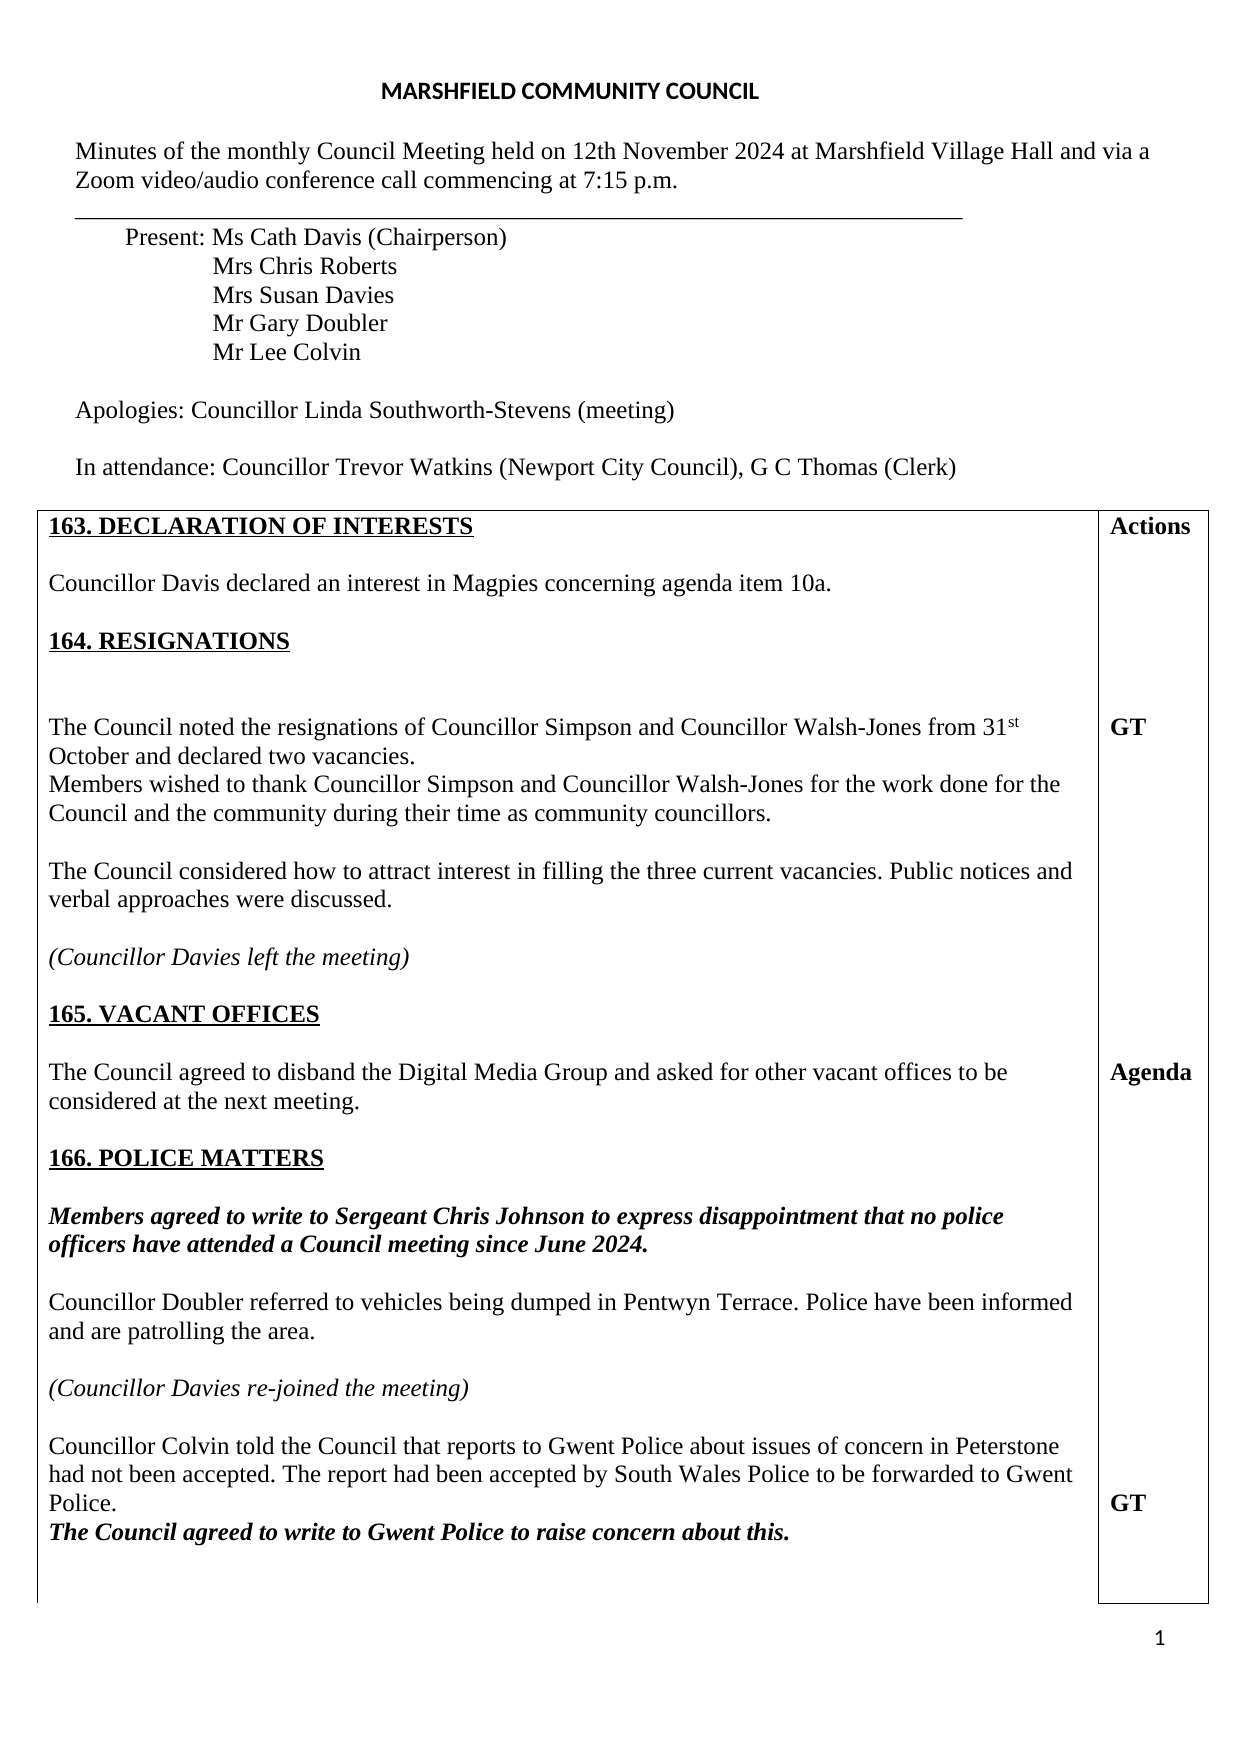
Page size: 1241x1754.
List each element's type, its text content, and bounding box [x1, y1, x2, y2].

text Mrs Susan Davies [75, 280, 1165, 308]
text MARSHFIELD COMMUNITY COUNCIL [75, 75, 1165, 106]
text Apologies: Councillor Linda Southworth-Stevens (meeting) [75, 395, 1165, 423]
text Minutes of the monthly Council Meeting held on 12th November 2024 at Marshfield Village Hall and via a Zoom video/audio conference call commencing at 7:15 p.m. _______________________________________________________________________ [75, 136, 1165, 222]
text Mr Gary Doubler [75, 308, 1165, 337]
table_header 163. DECLARATION OF INTERESTS Councillor Davis declared an interest in Magpies concerning agenda item 10a. 164. RESIGNATIONS The Council noted the resignations of Councillor Simpson and Councillor Walsh-Jones from 31st October and declared two vacancies. Members wished to thank Councillor Simpson and Councillor Walsh-Jones for the work done for the Council and the community during their time as community councillors. The Council considered how to attract interest in filling the three current vacancies. Public notices and verbal approaches were discussed. (Councillor Davies left the meeting) 165. VACANT OFFICES The Council agreed to disband the Digital Media Group and asked for other vacant offices to be considered at the next meeting. 166. POLICE MATTERS Members agreed to write to Sergeant Chris Johnson to express disappointment that no police officers have attended a Council meeting since June 2024. Councillor Doubler referred to vehicles being dumped in Pentwyn Terrace. Police have been informed and are patrolling the area. (Councillor Davies re-joined the meeting) Councillor Colvin told the Council that reports to Gwent Police about issues of concern in Peterstone had not been accepted. The report had been accepted by South Wales Police to be forwarded to Gwent Police. The Council agreed to write to Gwent Police to raise concern about this. 167. PUBLIC PARTICIPATION There were no matters to be brough up under this item. 168. MINUTES OF THE LAST MEETING The minutes of the meeting held on 8th October 2024 were confirmed and adopted as an accurate record of the meeting. MATTERS ARISING FROM THE LAST MEETING 169. Notice Boards (Min 138) Councillor Davis is continuing to obtain prices for suitable notice boards. 170. Newport City Councillor’s Report - Speed Camrea Checks (Min 139) Go Safe replied on 25th October to inform that a covert speed monitor was deployed on Marshfield Road, Marshfield, near Vicarage Gardens on Monday 21/10/24 and will record the volume and speed of all vehicles in both direction 24/7. When recovered and the speed data analysed, the Council will be updated on what action if any ‘Go Safe’ are able to take on the road. The location on Marshfield Road, Marshfield, near the post office will also be assessed for deployment of a covert speed monitor. 171. Remembrance Day -Poppy Appeal (Min 143) The Secretary of the Marshfield & District Royal British Legion wrote on 27th October to thank the Council for its donation. 172. Scarecrow Festival (Min 152) Councillor Roberts was attempting to deliver certificates and rosettes to participants but had found problems with names and addresses for several entrants. 173. NEWPORT CITY COUNCILLOR’S REPORT Councillor Trevor Watkins addressed the Council. Transport for Wales is carrying out a consultation until the end of the year on plans to upgrade Cardiff central station with more platforms to accommodate planned additional stations between Chepstow and Cardiff, including Cardiff Parkway. Fly tipping issues were raised with council officers and statistics provided on costs to remove the fly tipping. There are currently 12 CCTV cameras monitoring areas involved with fly tipping in Newport. The Six Bells camera will be upgraded and repaired. Ward Councillors had asked for quarterly statistics on reported fly tipping, fixed penalty notices issued and paid and court proceedings for non-payment of penalties. The proposed development of Castleton Baptist Church was refused in Planning Committee. Councillor Davis thanked Councillor Watkins for his assistance in this matter. The planning enforcement at Ton-Y-Pil is currently in a position where officers have agreed that the applicant will remove waste over a period of time or face prosecution. Signage to be installed at the Lighthouse car park with the times of gate opening and closing. 174. MARSHFIELD AFC NETTING The Community Council had been in touch with Newport City Council and had been told that officers of Newport City Council were willing to meet with Marshfield Football Club to clarify the situation regarding fencing and netting around the main football pitch at Marshfield Village Hall. The Council had also been informed that planning permission should be sought for any proposed structures. Councillor Watkins told the meeting that pre-planning advice can be obtained from Newport CC planning officers free of charge. The Council resolved to request that Marshfield FC meets with officers of Newport City Council. FINANCIAL MATTERS 175. Financial Regulations 2024 The Council resolved to adopt the 2024 model Financial Regulations provided by One Voice Wales. 176. National Salary Award One Voice Wales notified the Council of the National Salary Award affecting the Clerk’s salary scales, to be implemented from 1st April 2024. The Council resolved to implement the new pay scales from 1st April 2024. 177. MAGPIES Insurance Councillor Davis declared an interest in this matter and did not take part in the decision. Councillor Colvin took the chair. The Clerk informed the Council that the last insurance policy cost around £100. In the absence of a current quote the Council unanimously resolved to donate the cost of a new policy to MAGPIES if it was of a similar amount. 178. Payments & Receipts and Bank Reconciliation The Clerk had provided, to all Members, an update of payments and receipts together with a bank reconciliation up to 16th October 2024. There were no questions relating to this information. 179. Payments and Invoices The Council approved the following payments: 180. Damage to Dug-Outs The Council noted that vandalism to the dug-outs on the main football pitch had been costed at around £300 to repair PLANNING MATTERS. 181. Planning Application Observations The Council approved and adopted the following observations already sent to Newport City Council. MCC 1021 CONEX 24/0793 PROPOSAL: GARAGE CONVERSION SITE: LAUREL HOUSE 27 ST MELLONS ROAD MARSHFIELD CARDIFF.CF3 2TX The Council has no comments to make and has no objections. The Council agreed the following observations to be sent to Newport City Council. MCC 1022 Conex 24/0825 PROPOSAL: OUTLINE APPLICATION TO CONSTRUCT A 2-BEDROOM BUNGALOW (RESUBMISSION FOLLOWING REFUSAL OF 24/0212) SITE: 2 THE HOLLIES MARSHFIELD CARDIFF CF3 2UG APPLICATION TYPE: OUTLINE The Council wishes to reiterate the comments provided for previous applications at this address. 1. Nos 2 & 3 The Hollies are stone cottages, and the close proximity of the proposed bungalow would be out of keeping and unsympathetic to the cottages. 2. The close proximity of the proposed bungalow to no3 The Hollies may well infringe on their privacy and be overbearing. 3. The access to the property is poor. It is approached by a single road that then becomes a gravel footpath. 182. FLY TIPPING WORKSHOP Councillor Davis had organised a fly tipping workshop which was held on 2nd November 2024 to meet with Neil Harrison Fly Tipping Action Wales, Saranne Phillips Newport City Council Waste Manager and Stephanie Marnell-Jones NCC Waste Department. Chairs of local community councils were invited to attend. Fly Tipping Wales offered to arrange another workshop with community councils to offer an input to go to Welsh Government. CORRESPONDENCE 183. Gwent Wild Life Trust The Council agreed to invite Kevin Donovan from Gwent Wildlife Trust to speak to the Council concerning a project to introduce water voles onto the Wentlooge Levels. 184. NSPCC Training Councillor Roberts drew the Council’s attention to free training for organisations in Newport involved with children. Councillor Roberts agreed to contact Marshfield Village Hall Management Committee so that this information can be passed to users involved with children. 185. COUNICL WEBSITE Councillor Davis had made enquiries about website design services to improve the Council’s website. Details had been received from Vision ICT and Penguin. The Clerk referred to a recently received advertisement from Hugo Fox. The Council agreed to seek information from other professional website designers. 186. COMMUNICATION Councillor Davis agreed to prepare an article for the next Marshfield Village magazine including Council vacancies, the need for extra bins to avoid fly tipping, the free taxi service for pupils living beyond three miles of the school and the need for Village Hall volunteers. ANY OTHER BUSINESS 187. Save the Six Bells Councillors Davis and Roberts attended a workshop of the Six Bells Project. Also present were Ruth Jones MP, Jayne Bryant MS and Allan Screen, NCC. Ideas were shared about the project. The project has applied to Welsh Government Communities Facilities Programme for funding and asked the Community Council if it would lend its support to the application. (Councillor Colvin declared an interest in this matter and took no par in the decision) The Council resolved to inform the project that it can be named as a partner for the purposes of section 4 of the Community Facilities Programme application and to circulate the details of the project to all Council Members. 188. Street Lighting Pentwyn Terrace Councillor Davies told the Council that the street lighting at Pentwyn Terrace is not on and the area is completely dark. Councillor Doubler understood that the timers on the lights were not set correctly. Councillor Watkins agreed to make enquiries with Newport City Council about this problem. Meeting closed 21:32 [38, 511, 1098, 1603]
text Present: Ms Cath Davis (Chairperson) [75, 222, 1165, 251]
text In attendance: Councillor Trevor Watkins (Newport City Council), G C Thomas (Clerk) [75, 452, 1165, 481]
table_header Actions GT Agenda GT [1099, 511, 1208, 1603]
text Mr Lee Colvin [75, 337, 1165, 366]
text Mrs Chris Roberts [75, 251, 1165, 280]
